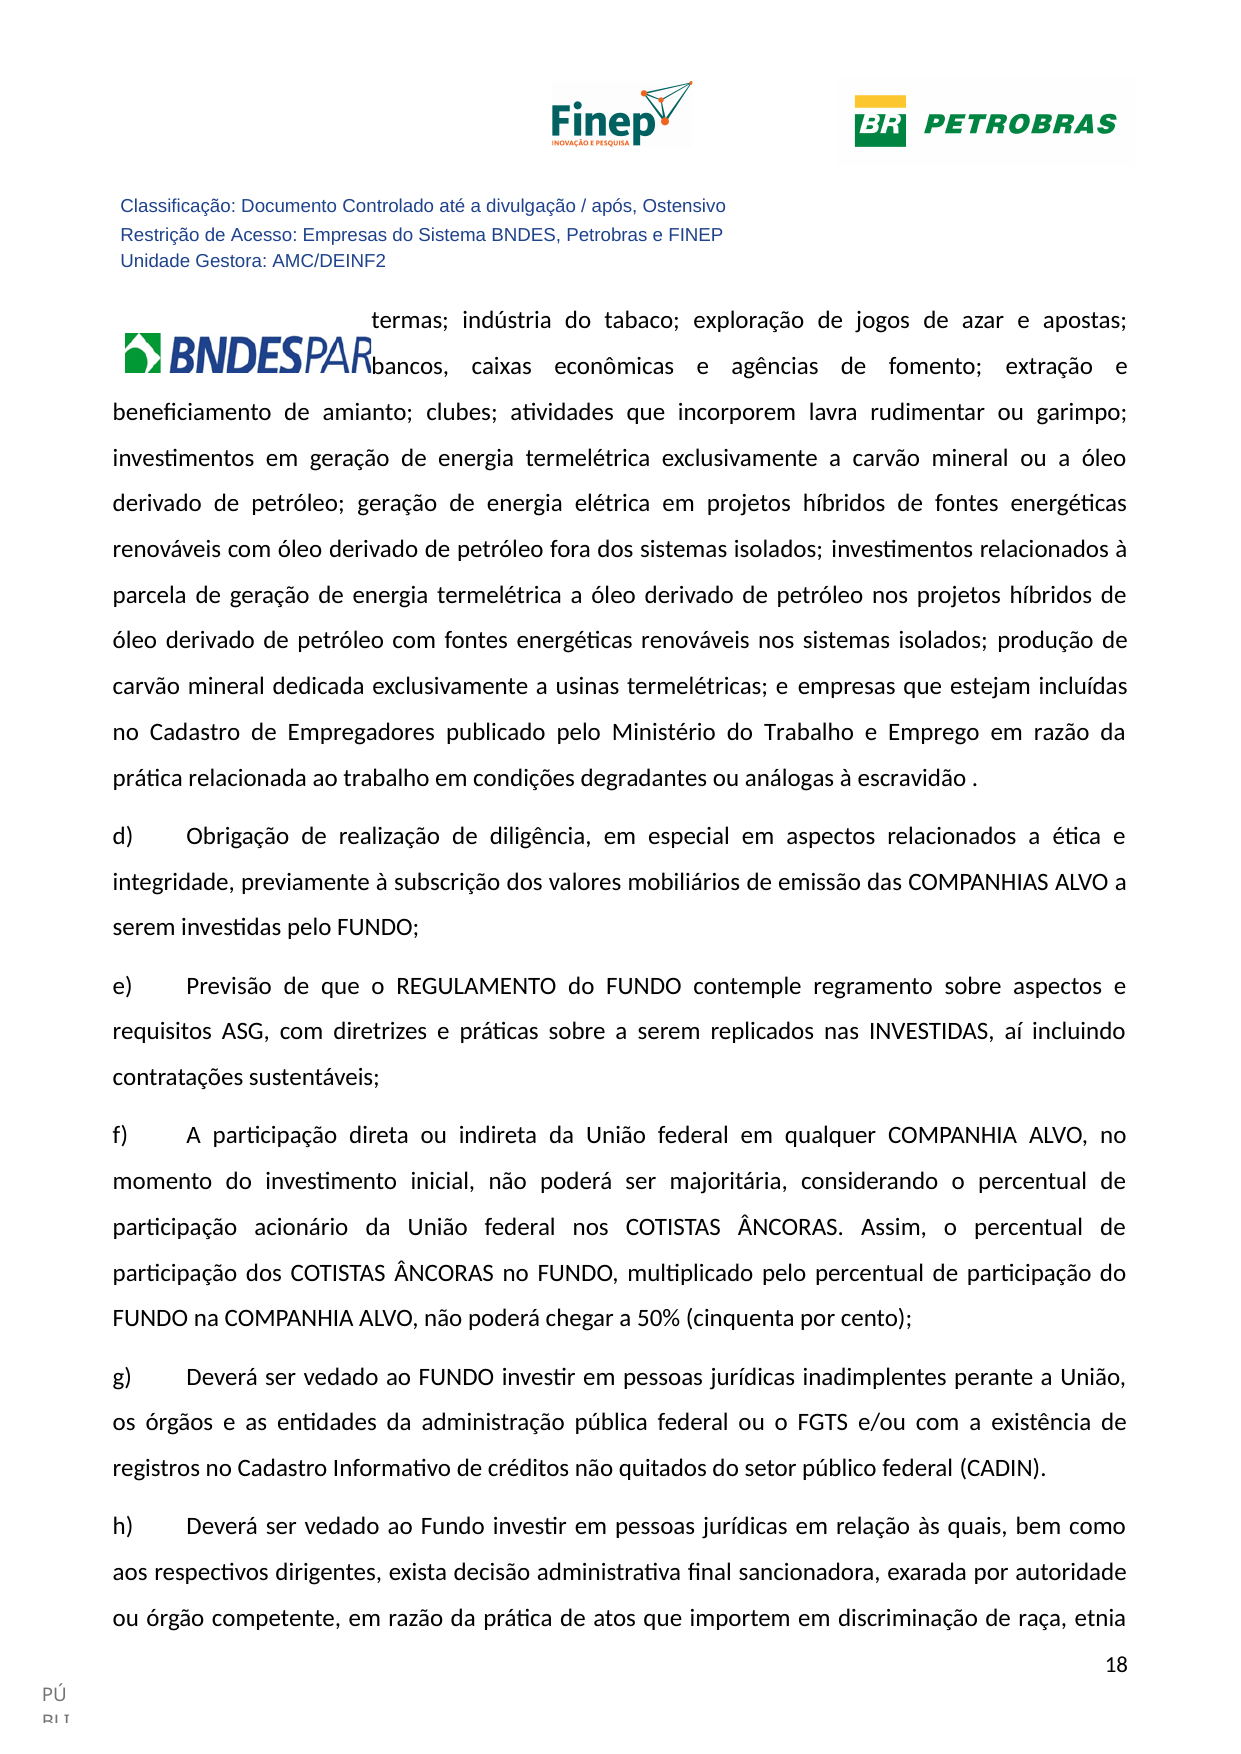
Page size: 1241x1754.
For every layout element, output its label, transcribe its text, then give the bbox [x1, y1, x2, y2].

list Deverá ser vedado ao FUNDO investir em pessoas jurídicas inadimplentes perante a União, os órgãos e as entidades da administração pública federal ou o FGTS e/ou com a existência de registros no Cadastro Informativo de créditos não quitados do setor público federal (CADIN). [112, 1361, 1128, 1483]
list Deverá ser vedado ao Fundo investir em pessoas jurídicas em relação às quais, bem como aos respectivos dirigentes, exista decisão administrativa final sancionadora, exarada por autoridade ou órgão competente, em razão da prática de atos que importem em discriminação de raça, etnia [112, 1510, 1128, 1632]
list Previsão de que o REGULAMENTO do FUNDO contemple regramento sobre aspectos e requisitos ASG, com diretrizes e práticas sobre a serem replicados nas INVESTIDAS, aí incluindo contratações sustentáveis; [112, 970, 1128, 1092]
list termas; indústria do tabaco; exploração de jogos de azar e apostas; bancos, caixas econômicas e agências de fomento; extração e beneficiamento de amianto; clubes; atividades que incorporem lavra rudimentar ou garimpo; investimentos em geração de energia termelétrica exclusivamente a carvão mineral ou a óleo derivado de petróleo; geração de energia elétrica em projetos híbridos de fontes energéticas renováveis com óleo derivado de petróleo fora dos sistemas isolados; investimentos relacionados à parcela de geração de energia termelétrica a óleo derivado de petróleo nos projetos híbridos de óleo derivado de petróleo com fontes energéticas renováveis nos sistemas isolados; produção de carvão mineral dedicada exclusivamente a usinas termelétricas; e empresas que estejam incluídas no Cadastro de Empregadores publicado pelo Ministério do Trabalho e Emprego em razão da prática relacionada ao trabalho em condições degradantes ou análogas à escravidão . [112, 304, 1128, 792]
list Obrigação de realização de diligência, em especial em aspectos relacionados a ética e integridade, previamente à subscrição dos valores mobiliários de emissão das COMPANHIAS ALVO a serem investidas pelo FUNDO; [112, 820, 1128, 942]
list A participação direta ou indireta da União federal em qualquer COMPANHIA ALVO, no momento do investimento inicial, não poderá ser majoritária, considerando o percentual de participação acionário da União federal nos COTISTAS ÂNCORAS. Assim, o percentual de participação dos COTISTAS ÂNCORAS no FUNDO, multiplicado pelo percentual de participação do FUNDO na COMPANHIA ALVO, não poderá chegar a 50% (cinquenta por cento); [112, 1119, 1128, 1333]
